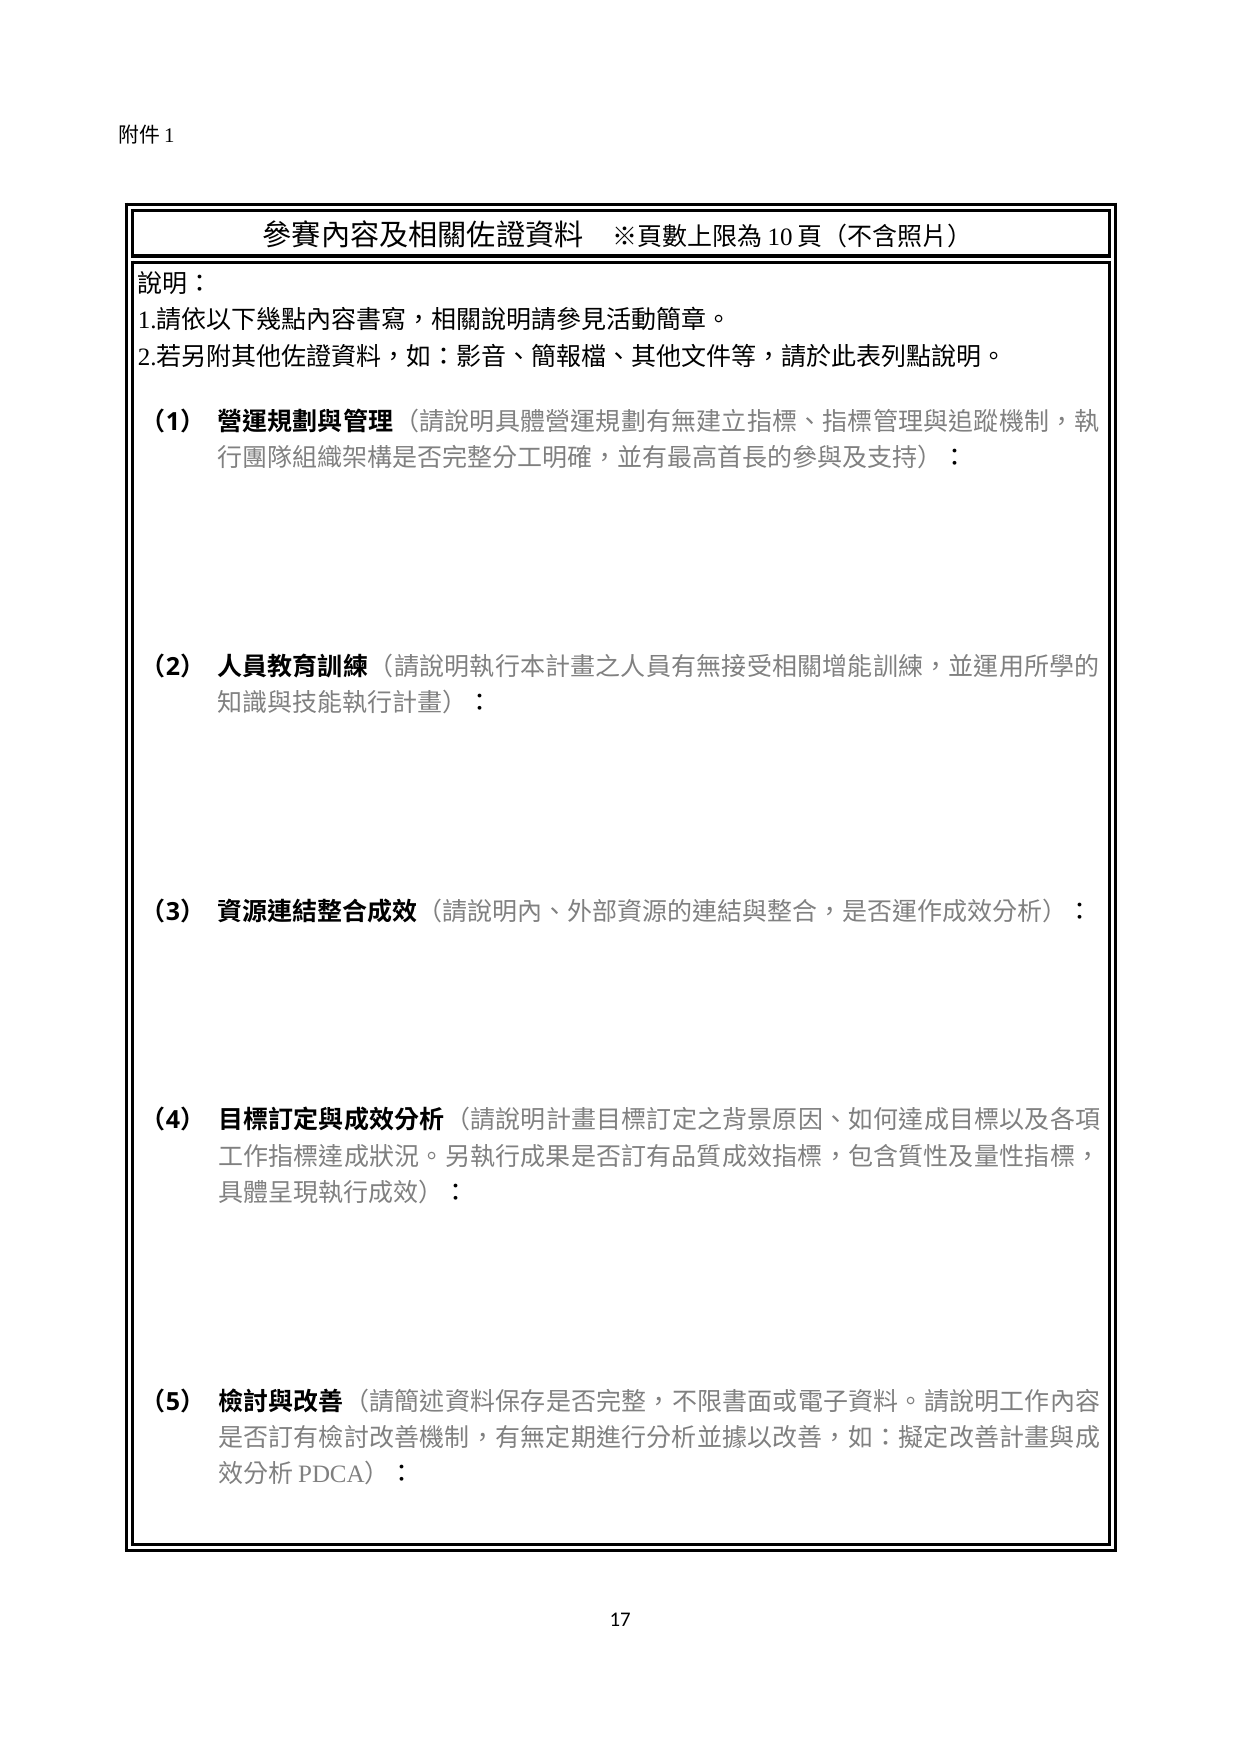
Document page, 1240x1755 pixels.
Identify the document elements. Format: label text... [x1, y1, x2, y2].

table_header 參賽內容及相關佐證資料 ※頁數上限為10頁（不含照片） [129, 206, 1113, 254]
table_cell 說明： 1.請依以下幾點內容書寫，相關說明請參見活動簡章。 2.若另附其他佐證資料，如：影音、簡報檔、其他文件等，請於此表列點說明。 營運規劃與管理（請說明具體營運規劃有無建立指標、指標管理與追蹤機制，執行團隊組織架構是否完整分工明確，並有最高首長的參與及支持）： 人員教育訓練（請說明執行本計畫之人員有無接受相關增能訓練，並運用所學的知識與技能執行計畫）： 資源連結整合成效（請說明內、外部資源的連結與整合，是否運作成效分析）： 目標訂定與成效分析（請說明計畫目標訂定之背景原因、如何達成目標以及各項工作指標達成狀況。另執行成果是否訂有品質成效指標，包含質性及量性指標，具體呈現執行成效）： 檢討與改善（請簡述資料保存是否完整，不限書面或電子資料。請說明工作內容是否訂有檢討改善機制，有無定期進行分析並據以改善，如：擬定改善計畫與成效分析PDCA）： [129, 254, 1113, 1543]
